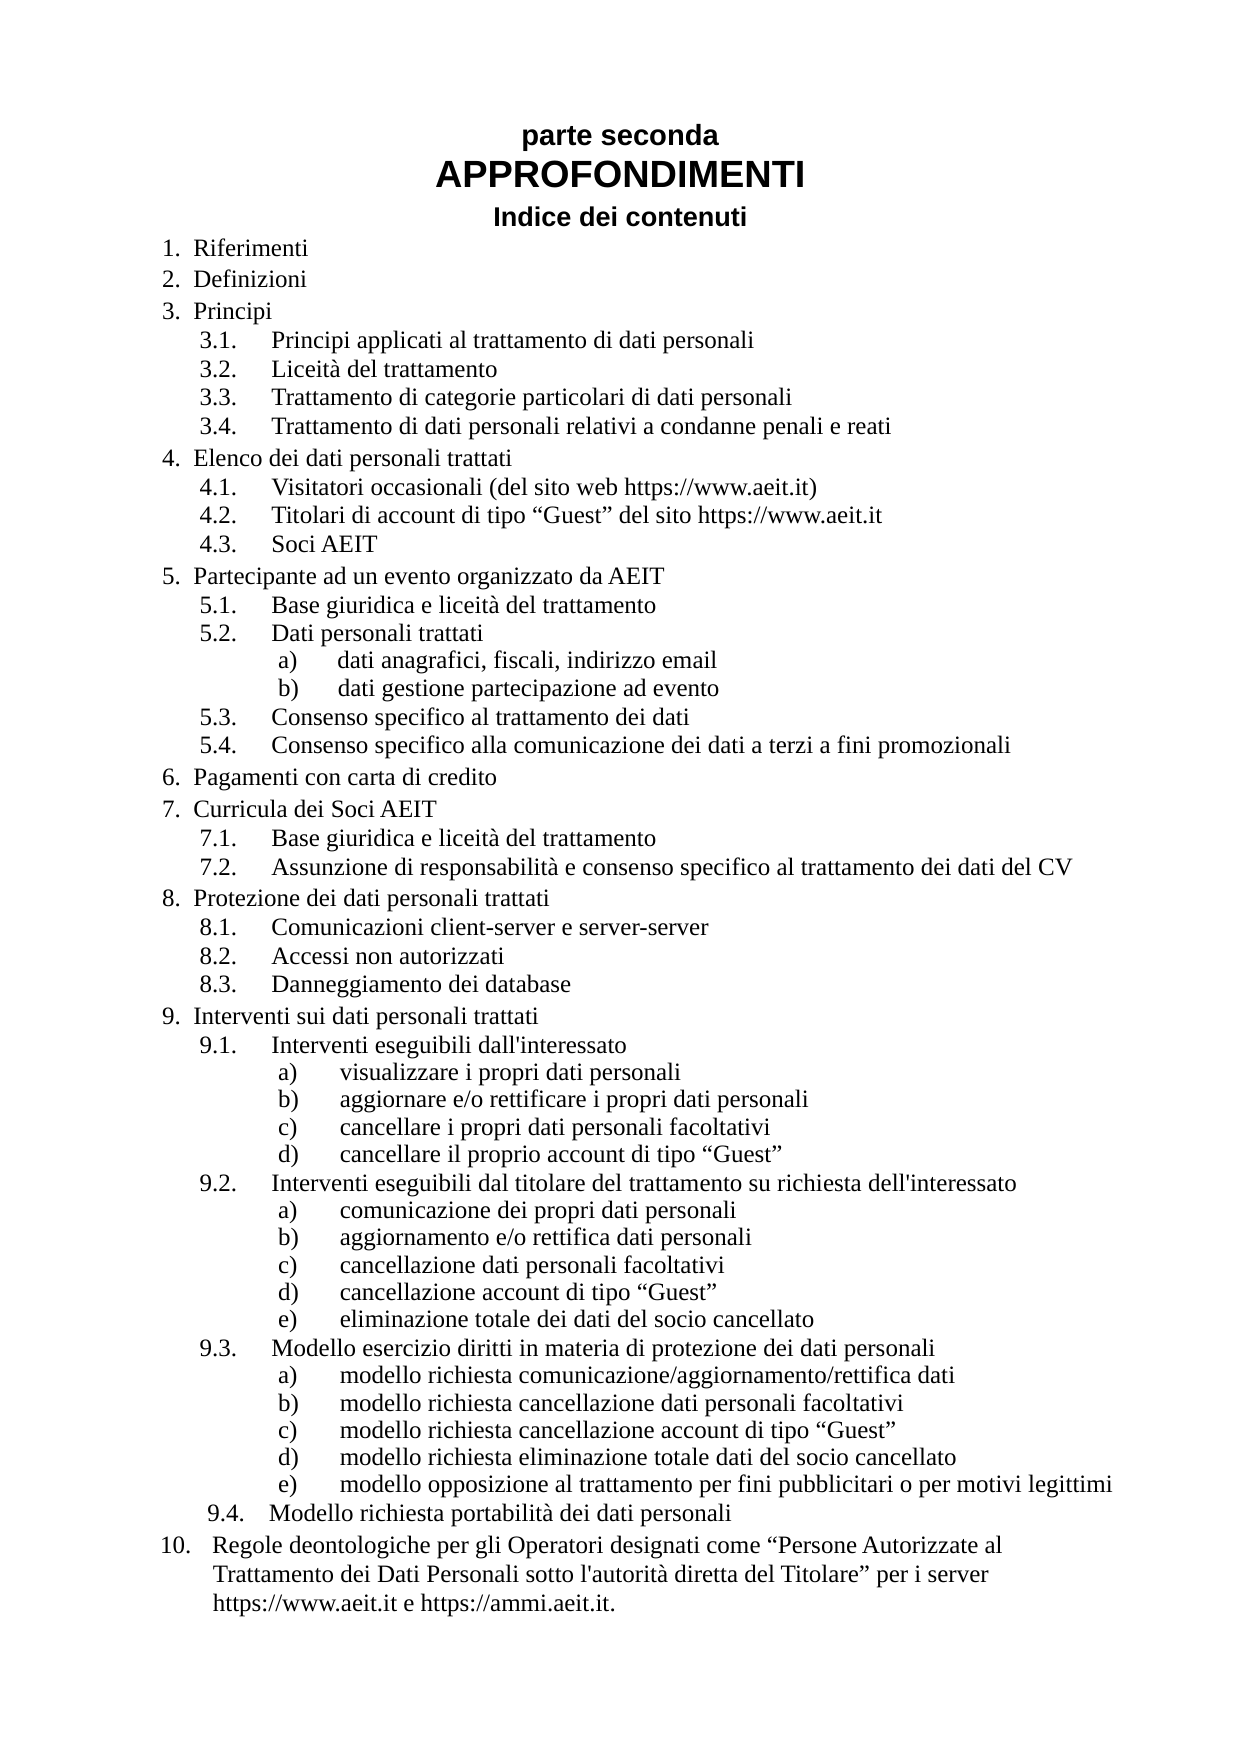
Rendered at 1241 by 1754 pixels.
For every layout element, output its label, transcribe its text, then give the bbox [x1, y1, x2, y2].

subtitle Indice dei contenuti [118, 201, 1122, 233]
list modello opposizione al trattamento per fini pubblicitari o per motivi legittimi [266, 1471, 1122, 1498]
list Principi applicati al trattamento di dati personali [193, 325, 1122, 354]
list Definizioni [156, 264, 1122, 293]
list aggiornare e/o rettificare i propri dati personali [266, 1086, 1122, 1113]
list visualizzare i propri dati personali [266, 1059, 1122, 1086]
list Soci AEIT [193, 529, 1122, 558]
list Danneggiamento dei database [193, 969, 1122, 998]
list cancellare il proprio account di tipo “Guest” [266, 1141, 1122, 1168]
list Protezione dei dati personali trattati [156, 883, 1122, 912]
list modello richiesta cancellazione account di tipo “Guest” [266, 1417, 1122, 1444]
list eliminazione totale dei dati del socio cancellato [266, 1306, 1122, 1333]
list Elenco dei dati personali trattati [156, 443, 1122, 472]
list cancellazione account di tipo “Guest” [266, 1279, 1122, 1306]
list Consenso specifico alla comunicazione dei dati a terzi a fini promozionali [193, 731, 1122, 759]
list Liceità del trattamento [193, 354, 1122, 382]
list Principi [156, 296, 1122, 325]
list cancellare i propri dati personali facoltativi [266, 1113, 1122, 1141]
list modello richiesta comunicazione/aggiornamento/rettifica dati [266, 1362, 1122, 1389]
list Assunzione di responsabilità e consenso specifico al trattamento dei dati del CV [193, 852, 1122, 880]
list Base giuridica e liceità del trattamento [193, 823, 1122, 852]
list Consenso specifico al trattamento dei dati [193, 702, 1122, 731]
list Visitatori occasionali (del sito web https://www.aeit.it) [193, 472, 1122, 500]
list aggiornamento e/o rettifica dati personali [266, 1224, 1122, 1251]
list dati gestione partecipazione ad evento [266, 674, 1122, 702]
list Trattamento di categorie particolari di dati personali [193, 382, 1122, 411]
list Trattamento di dati personali relativi a condanne penali e reati [193, 411, 1122, 440]
list Dati personali trattati [193, 618, 1122, 647]
subtitle parte seconda APPROFONDIMENTI [118, 118, 1122, 195]
list modello richiesta eliminazione totale dati del socio cancellato [266, 1444, 1122, 1471]
list Interventi sui dati personali trattati [156, 1001, 1122, 1030]
list Interventi eseguibili dal titolare del trattamento su richiesta dell'interessato [193, 1168, 1122, 1197]
list modello richiesta cancellazione dati personali facoltativi [266, 1389, 1122, 1417]
list Titolari di account di tipo “Guest” del sito https://www.aeit.it [193, 500, 1122, 529]
list Accessi non autorizzati [193, 941, 1122, 969]
list Pagamenti con carta di credito [156, 762, 1122, 791]
list comunicazione dei propri dati personali [266, 1197, 1122, 1224]
list cancellazione dati personali facoltativi [266, 1251, 1122, 1279]
list Regole deontologiche per gli Operatori designati come “Persone Autorizzate al Trattamento dei Dati Personali sotto l'autorità diretta del Titolare” per i server https://www.aeit.it e https://ammi.aeit.it. [153, 1530, 1122, 1616]
list Base giuridica e liceità del trattamento [193, 590, 1122, 618]
list Modello esercizio diritti in materia di protezione dei dati personali [193, 1333, 1122, 1362]
list Riferimenti [156, 233, 1122, 261]
list Modello richiesta portabilità dei dati personali [195, 1498, 1122, 1527]
list dati anagrafici, fiscali, indirizzo email [272, 647, 1122, 674]
list Comunicazioni client-server e server-server [193, 912, 1122, 941]
list Curricula dei Soci AEIT [156, 794, 1122, 823]
list Interventi eseguibili dall'interessato [193, 1030, 1122, 1059]
list Partecipante ad un evento organizzato da AEIT [156, 561, 1122, 590]
